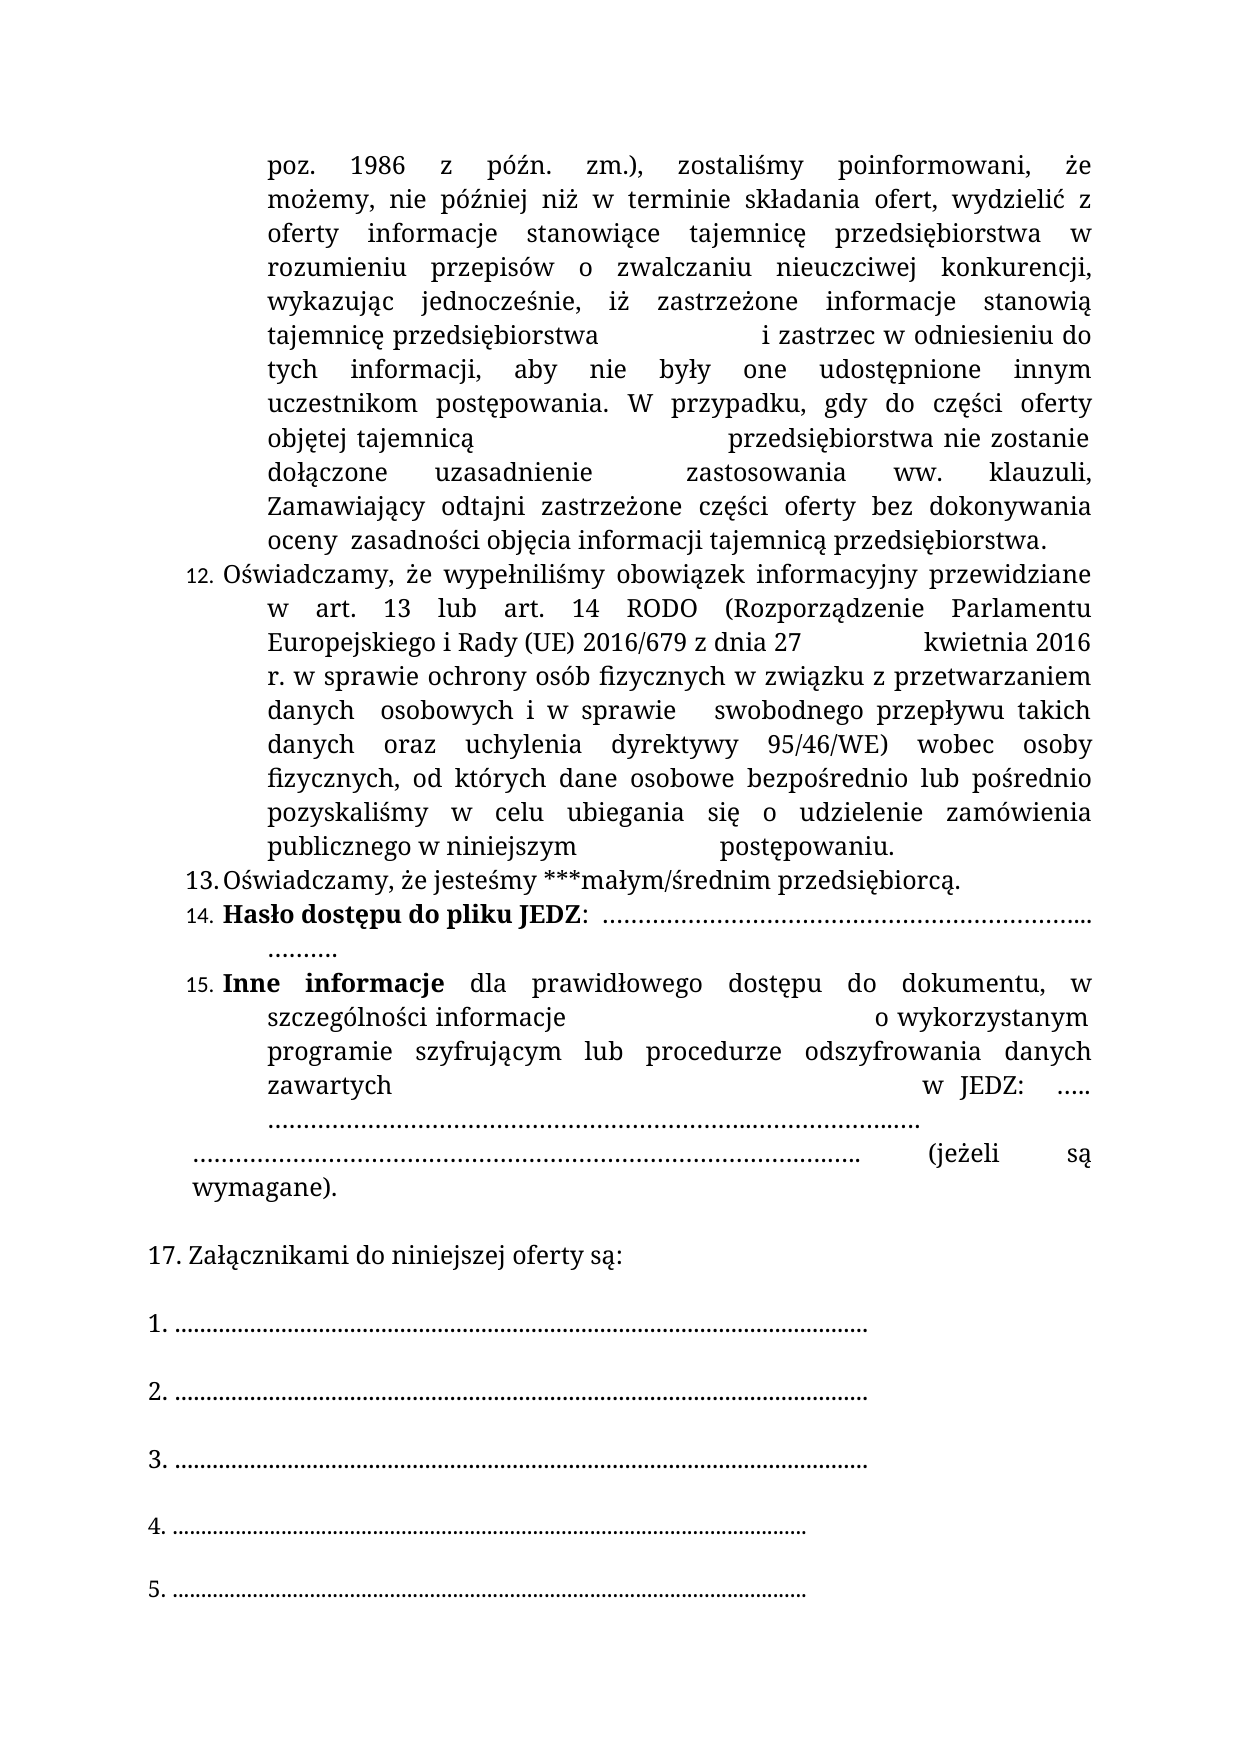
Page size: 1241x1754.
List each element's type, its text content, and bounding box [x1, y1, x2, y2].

text 5. ............................................................................................................... [148, 1573, 1092, 1604]
list Oświadczamy, że wypełniliśmy obowiązek informacyjny przewidziane w art. 13 lub art. 14 RODO (Rozporządzenie Parlamentu Europejskiego i Rady (UE) 2016/679 z dnia 27 kwietnia 2016 r. w sprawie ochrony osób fizycznych w związku z przetwarzaniem danych osobowych i w sprawie swobodnego przepływu takich danych oraz uchylenia dyrektywy 95/46/WE) wobec osoby fizycznych, od których dane osobowe bezpośrednio lub pośrednio pozyskaliśmy w celu ubiegania się o udzielenie zamówienia publicznego w niniejszym postępowaniu. [185, 556, 1092, 863]
text 17. Załącznikami do niniejszej oferty są: [148, 1238, 1092, 1272]
text 3. ............................................................................................................... [148, 1442, 1092, 1476]
text 2. ............................................................................................................... [148, 1374, 1092, 1408]
list Oświadczamy, że jesteśmy ***małym/średnim przedsiębiorcą. [185, 863, 1092, 897]
list Hasło dostępu do pliku JEDZ: …………………………………………………………...………. [185, 897, 1092, 965]
list ………………………………………………………………………….….….. (jeżeli są wymagane). [192, 1136, 1092, 1204]
text 1. ............................................................................................................... [148, 1306, 1092, 1340]
list poz. 1986 z późn. zm.), zostaliśmy poinformowani, że możemy, nie później niż w terminie składania ofert, wydzielić z oferty informacje stanowiące tajemnicę przedsiębiorstwa w rozumieniu przepisów o zwalczaniu nieuczciwej konkurencji, wykazując jednocześnie, iż zastrzeżone informacje stanowią tajemnicę przedsiębiorstwa i zastrzec w odniesieniu do tych informacji, aby nie były one udostępnione innym uczestnikom postępowania. W przypadku, gdy do części oferty objętej tajemnicą przedsiębiorstwa nie zostanie dołączone uzasadnienie zastosowania ww. klauzuli, Zamawiający odtajni zastrzeżone części oferty bez dokonywania oceny zasadności objęcia informacji tajemnicą przedsiębiorstwa. [185, 148, 1092, 556]
list Inne informacje dla prawidłowego dostępu do dokumentu, w szczególności informacje o wykorzystanym programie szyfrującym lub procedurze odszyfrowania danych zawartych w JEDZ: …..…………………………………………………………..………………..…. [185, 965, 1092, 1136]
text 4. ............................................................................................................... [148, 1510, 1092, 1541]
